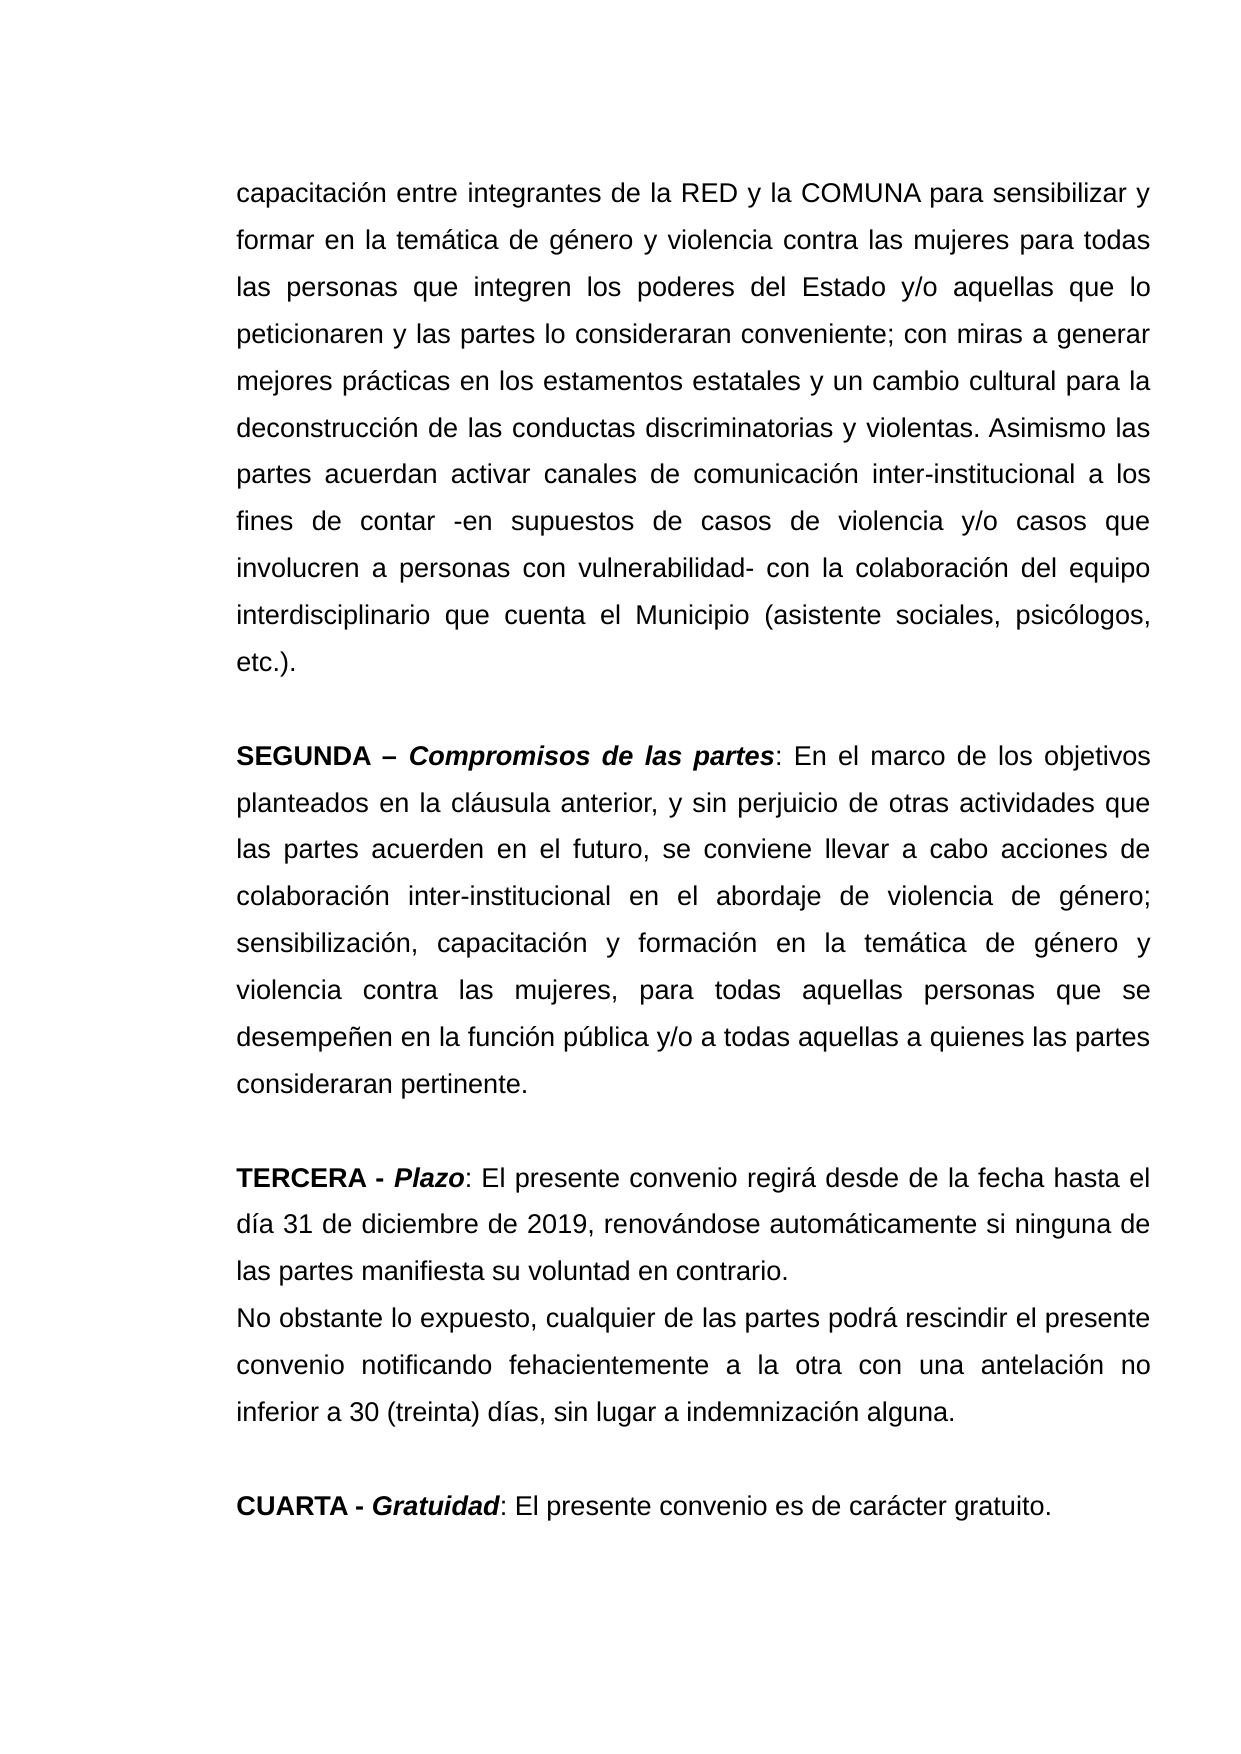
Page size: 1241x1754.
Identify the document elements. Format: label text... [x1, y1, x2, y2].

text No obstante lo expuesto, cualquier de las partes podrá rescindir el presente convenio notificando fehacientemente a la otra con una antelación no inferior a 30 (treinta) días, sin lugar a indemnización alguna. [236, 1302, 1152, 1427]
text SEGUNDA – Compromisos de las partes: En el marco de los objetivos planteados en la cláusula anterior, y sin perjuicio de otras actividades que las partes acuerden en el futuro, se conviene llevar a cabo acciones de colaboración inter-institucional en el abordaje de violencia de género; sensibilización, capacitación y formación en la temática de género y violencia contra las mujeres, para todas aquellas personas que se desempeñen en la función pública y/o a todas aquellas a quienes las partes consideraran pertinente. [236, 740, 1152, 1099]
text capacitación entre integrantes de la RED y la COMUNA para sensibilizar y formar en la temática de género y violencia contra las mujeres para todas las personas que integren los poderes del Estado y/o aquellas que lo peticionaren y las partes lo consideraran conveniente; con miras a generar mejores prácticas en los estamentos estatales y un cambio cultural para la deconstrucción de las conductas discriminatorias y violentas. Asimismo las partes acuerdan activar canales de comunicación inter-institucional a los fines de contar -en supuestos de casos de violencia y/o casos que involucren a personas con vulnerabilidad- con la colaboración del equipo interdisciplinario que cuenta el Municipio (asistente sociales, psicólogos, etc.). [236, 177, 1152, 677]
text CUARTA - Gratuidad: El presente convenio es de carácter gratuito. [236, 1490, 1152, 1521]
text TERCERA - Plazo: El presente convenio regirá desde de la fecha hasta el día 31 de diciembre de 2019, renovándose automáticamente si ninguna de las partes manifiesta su voluntad en contrario. [236, 1162, 1152, 1287]
